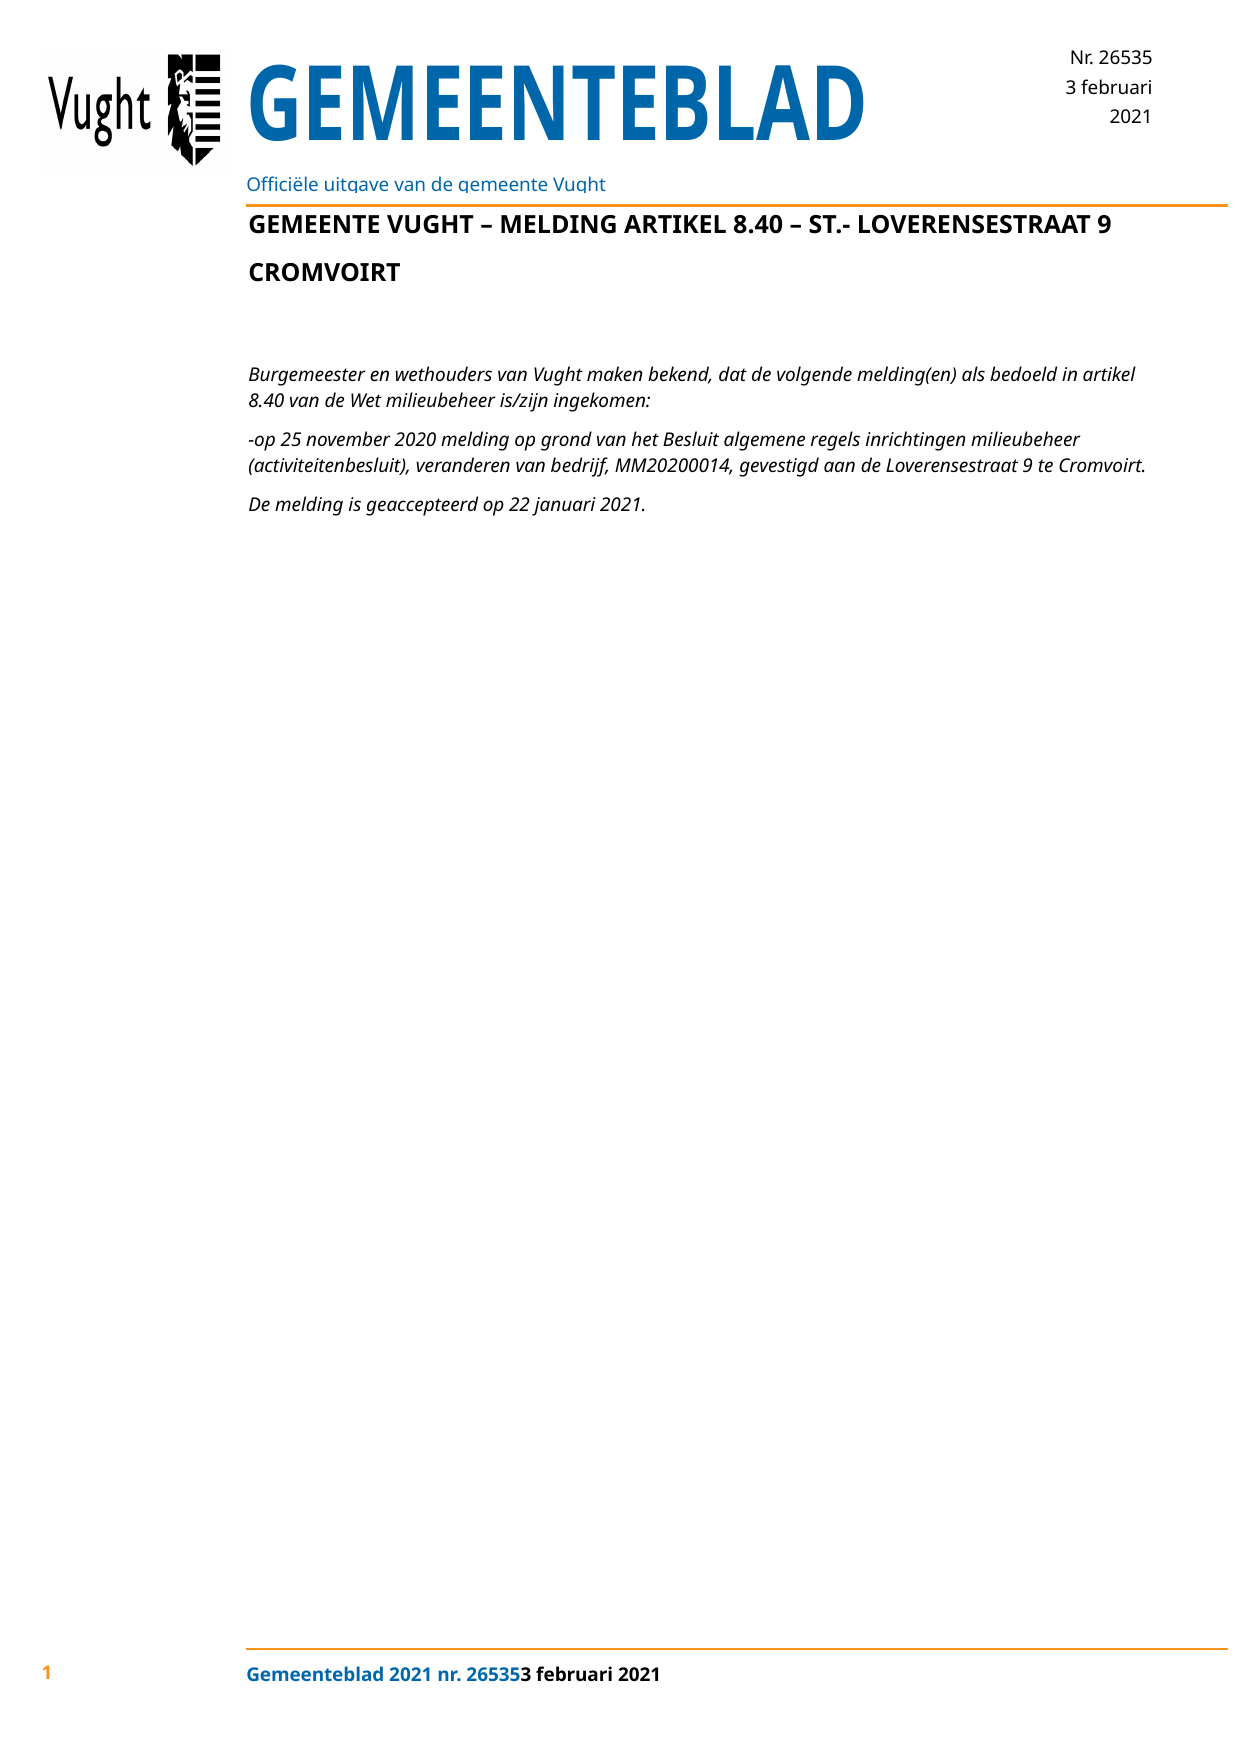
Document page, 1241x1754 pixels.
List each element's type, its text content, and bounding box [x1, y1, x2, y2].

text De melding is geaccepteerd op 22 januari 2021. [248, 491, 1152, 517]
text Burgemeester en wethouders van Vught maken bekend, dat de volgende melding(en) als bedoeld in artikel 8.40 van de Wet milieubeheer is/zijn ingekomen: [248, 361, 1152, 412]
text GEMEENTE VUGHT – MELDING ARTIKEL 8.40 – ST.- LOVERENSESTRAAT 9 CROMVOIRT [248, 207, 1152, 288]
picture [41, 47, 231, 172]
text -op 25 november 2020 melding op grond van het Besluit algemene regels inrichtingen milieubeheer (activiteitenbesluit), veranderen van bedrijf, MM20200014, gevestigd aan de Loverensestraat 9 te Cromvoirt. [248, 426, 1152, 477]
